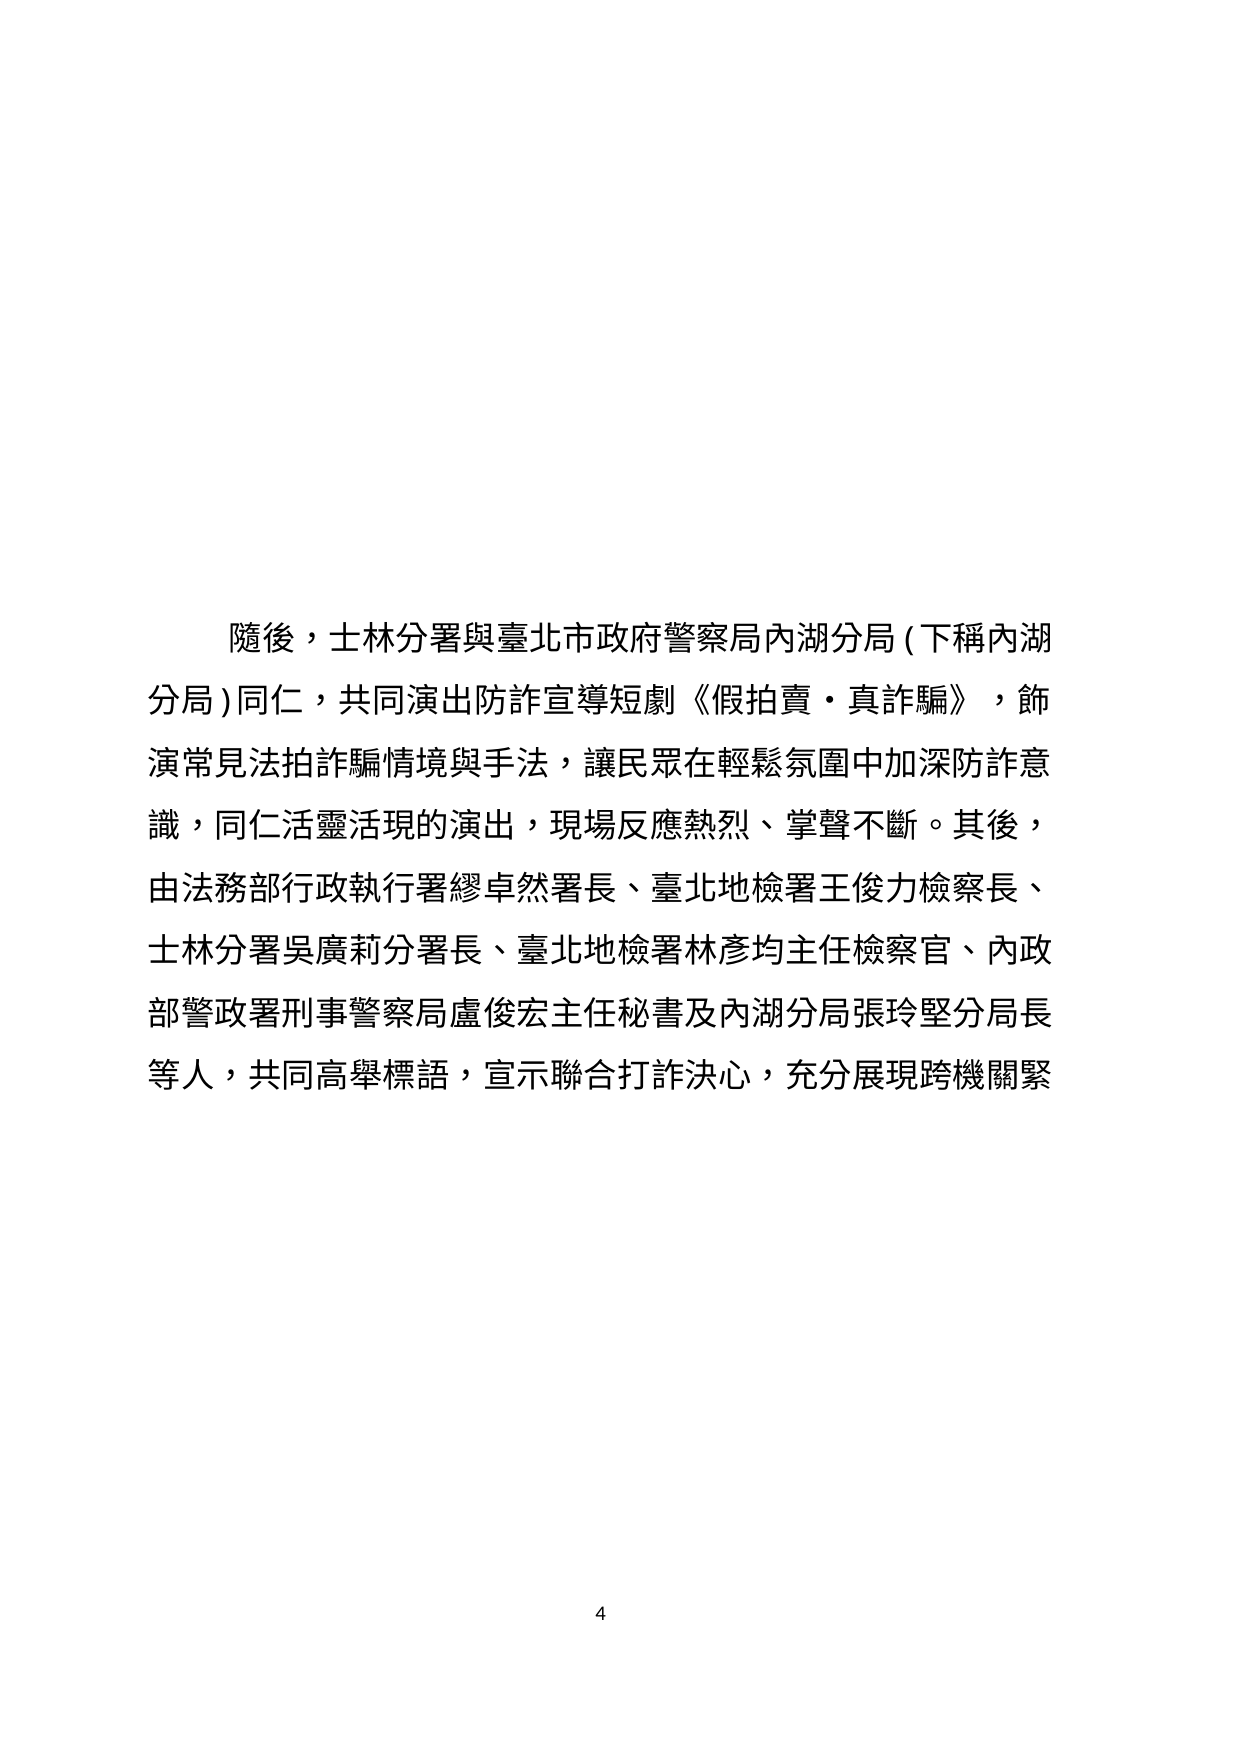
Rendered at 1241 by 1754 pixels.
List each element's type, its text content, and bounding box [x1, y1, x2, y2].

text 隨後，士林分署與臺北市政府警察局內湖分局(下稱內湖分局)同仁，共同演出防詐宣導短劇《假拍賣‧真詐騙》，飾演常見法拍詐騙情境與手法，讓民眾在輕鬆氛圍中加深防詐意識，同仁活靈活現的演出，現場反應熱烈、掌聲不斷。其後，由法務部行政執行署繆卓然署長、臺北地檢署王俊力檢察長、士林分署吳廣莉分署長、臺北地檢署林彥均主任檢察官、內政部警政署刑事警察局盧俊宏主任秘書及內湖分局張玲堅分局長等人，共同高舉標語，宣示聯合打詐決心，充分展現跨機關緊 [148, 594, 1053, 1094]
